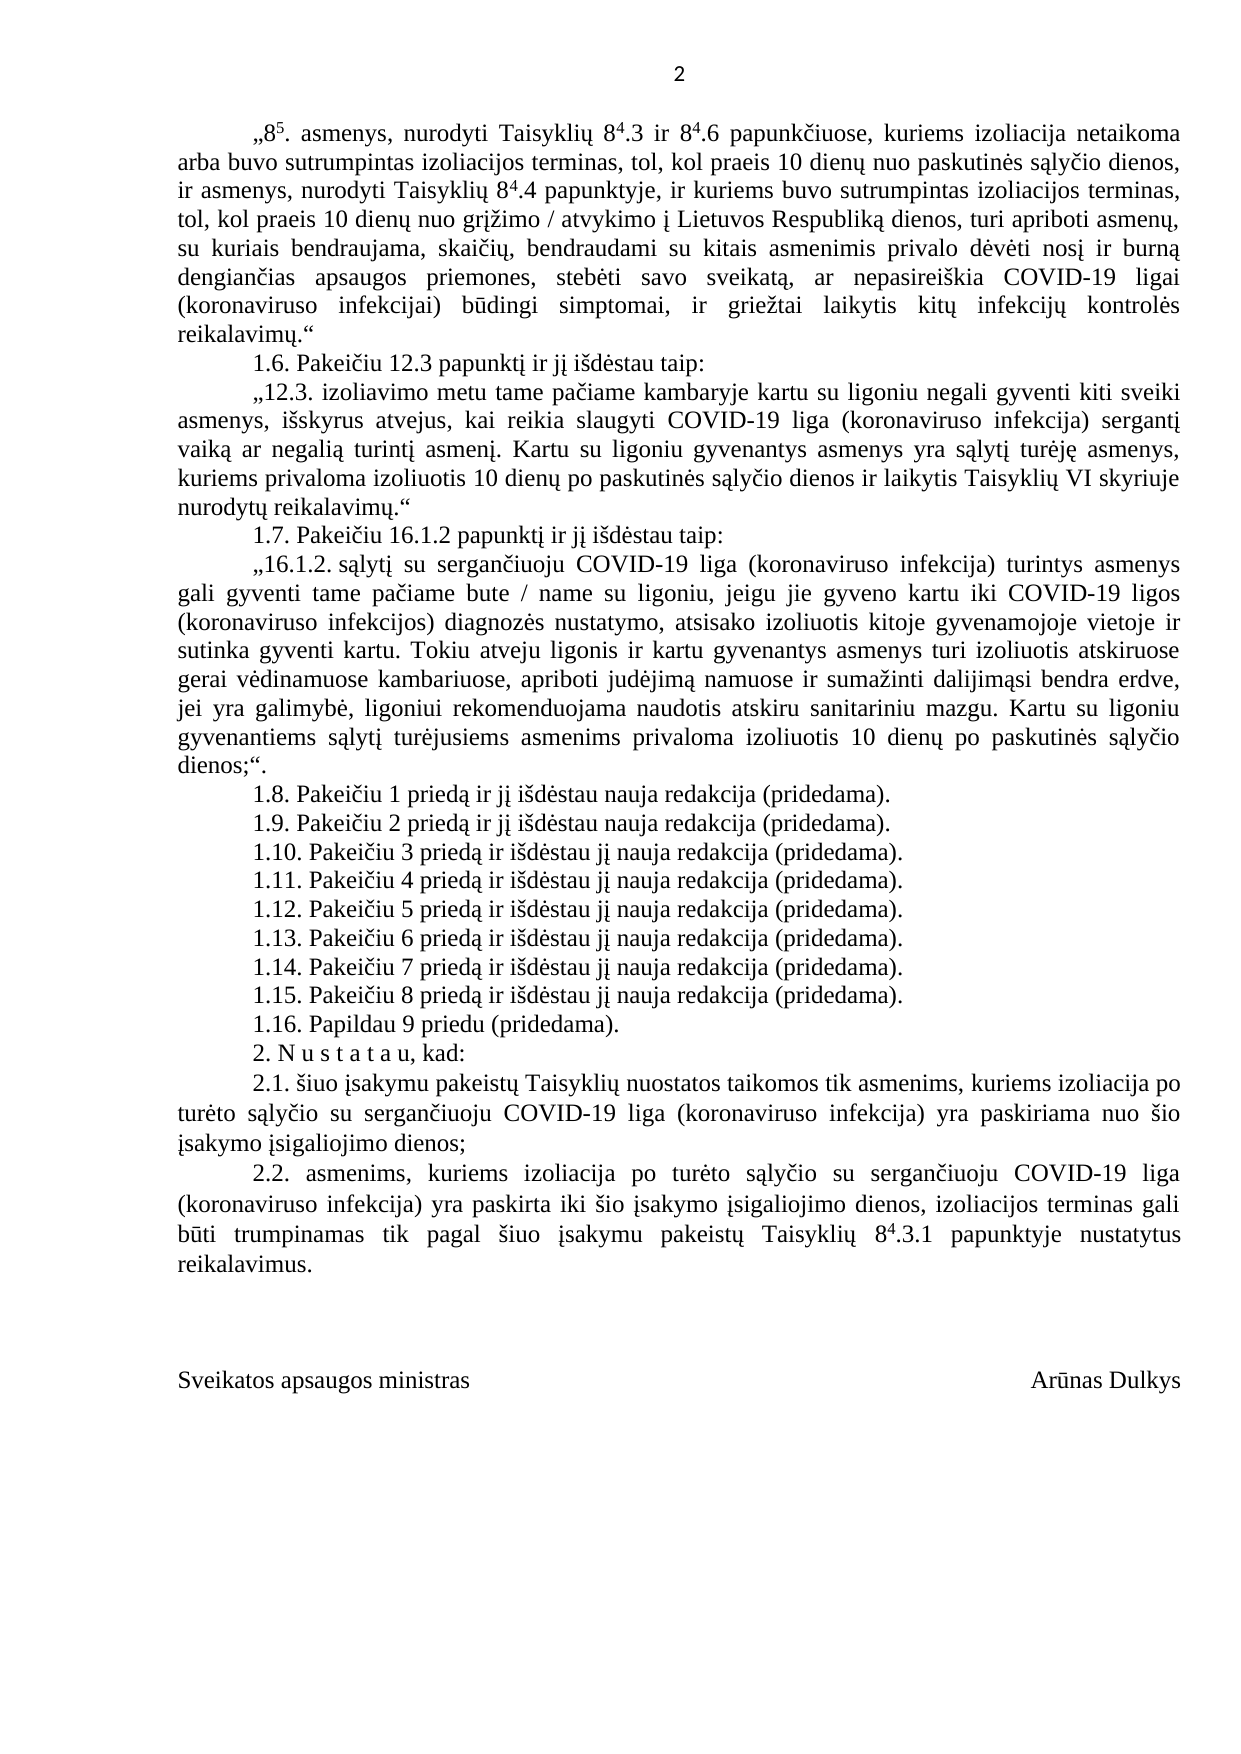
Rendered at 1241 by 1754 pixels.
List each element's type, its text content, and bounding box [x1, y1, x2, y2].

text 1.14. Pakeičiu 7 priedą ir išdėstau jį nauja redakcija (pridedama). [177, 952, 1181, 981]
text 1.9. Pakeičiu 2 priedą ir jį išdėstau nauja redakcija (pridedama). [177, 808, 1181, 837]
text 1.13. Pakeičiu 6 priedą ir išdėstau jį nauja redakcija (pridedama). [177, 923, 1181, 952]
text 1.15. Pakeičiu 8 priedą ir išdėstau jį nauja redakcija (pridedama). [177, 981, 1181, 1009]
text 1.8. Pakeičiu 1 priedą ir jį išdėstau nauja redakcija (pridedama). [177, 779, 1181, 808]
text 2.1. šiuo įsakymu pakeistų Taisyklių nuostatos taikomos tik asmenims, kuriems izoliacija po turėto sąlyčio su sergančiuoju COVID-19 liga (koronaviruso infekcija) yra paskiriama nuo šio įsakymo įsigaliojimo dienos; [177, 1068, 1181, 1157]
text 1.10. Pakeičiu 3 priedą ir išdėstau jį nauja redakcija (pridedama). [177, 837, 1181, 866]
text 1.16. Papildau 9 priedu (pridedama). [177, 1009, 1181, 1038]
text 1.7. Pakeičiu 16.1.2 papunktį ir jį išdėstau taip: [177, 521, 1181, 549]
text 2. N u s t a t a u, kad: [177, 1038, 1181, 1067]
text „16.1.2. sąlytį su sergančiuoju COVID-19 liga (koronaviruso infekcija) turintys asmenys gali gyventi tame pačiame bute / name su ligoniu, jeigu jie gyveno kartu iki COVID-19 ligos (koronaviruso infekcijos) diagnozės nustatymo, atsisako izoliuotis kitoje gyvenamojoje vietoje ir sutinka gyventi kartu. Tokiu atveju ligonis ir kartu gyvenantys asmenys turi izoliuotis atskiruose gerai vėdinamuose kambariuose, apriboti judėjimą namuose ir sumažinti dalijimąsi bendra erdve, jei yra galimybė, ligoniui rekomenduojama naudotis atskiru sanitariniu mazgu. Kartu su ligoniu gyvenantiems sąlytį turėjusiems asmenims privaloma izoliuotis 10 dienų po paskutinės sąlyčio dienos;“. [177, 549, 1181, 779]
text 1.11. Pakeičiu 4 priedą ir išdėstau jį nauja redakcija (pridedama). [177, 866, 1181, 894]
text „85. asmenys, nurodyti Taisyklių 84.3 ir 84.6 papunkčiuose, kuriems izoliacija netaikoma arba buvo sutrumpintas izoliacijos terminas, tol, kol praeis 10 dienų nuo paskutinės sąlyčio dienos, ir asmenys, nurodyti Taisyklių 84.4 papunktyje, ir kuriems buvo sutrumpintas izoliacijos terminas, tol, kol praeis 10 dienų nuo grįžimo / atvykimo į Lietuvos Respubliką dienos, turi apriboti asmenų, su kuriais bendraujama, skaičių, bendraudami su kitais asmenimis privalo dėvėti nosį ir burną dengiančias apsaugos priemones, stebėti savo sveikatą, ar nepasireiškia COVID-19 ligai (koronaviruso infekcijai) būdingi simptomai, ir griežtai laikytis kitų infekcijų kontrolės reikalavimų.“ [177, 118, 1181, 348]
text 1.6. Pakeičiu 12.3 papunktį ir jį išdėstau taip: [177, 348, 1181, 377]
text 1.12. Pakeičiu 5 priedą ir išdėstau jį nauja redakcija (pridedama). [177, 894, 1181, 923]
text 2.2. asmenims, kuriems izoliacija po turėto sąlyčio su sergančiuoju COVID-19 liga (koronaviruso infekcija) yra paskirta iki šio įsakymo įsigaliojimo dienos, izoliacijos terminas gali būti trumpinamas tik pagal šiuo įsakymu pakeistų Taisyklių 84.3.1 papunktyje nustatytus reikalavimus. [177, 1158, 1181, 1278]
text Sveikatos apsaugos ministras Arūnas Dulkys [177, 1365, 1181, 1394]
text „12.3. izoliavimo metu tame pačiame kambaryje kartu su ligoniu negali gyventi kiti sveiki asmenys, išskyrus atvejus, kai reikia slaugyti COVID-19 liga (koronaviruso infekcija) sergantį vaiką ar negalią turintį asmenį. Kartu su ligoniu gyvenantys asmenys yra sąlytį turėję asmenys, kuriems privaloma izoliuotis 10 dienų po paskutinės sąlyčio dienos ir laikytis Taisyklių VI skyriuje nurodytų reikalavimų.“ [177, 377, 1181, 521]
